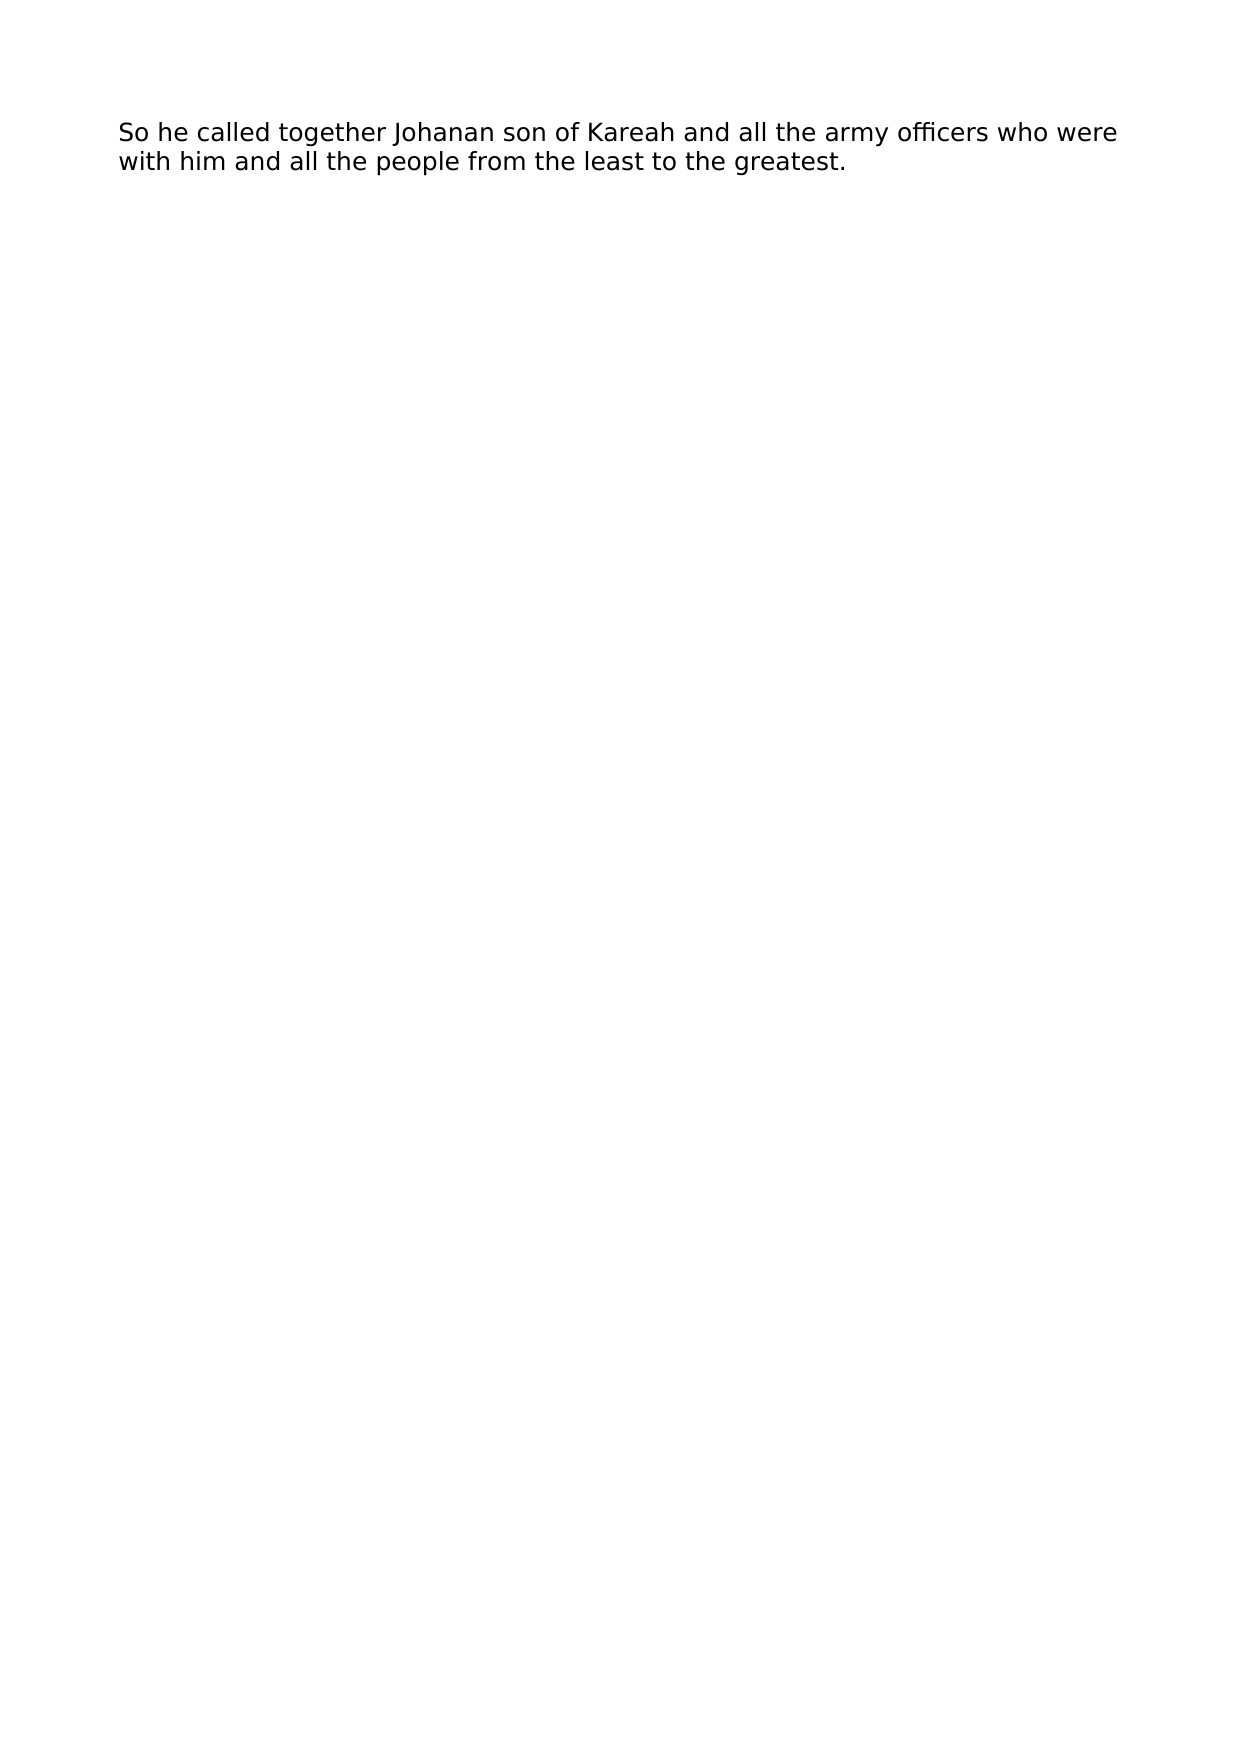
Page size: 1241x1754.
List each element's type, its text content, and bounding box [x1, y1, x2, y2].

text So he called together Johanan son of Kareah and all the army officers who were with him and all the people from the least to the greatest. [118, 118, 1122, 176]
